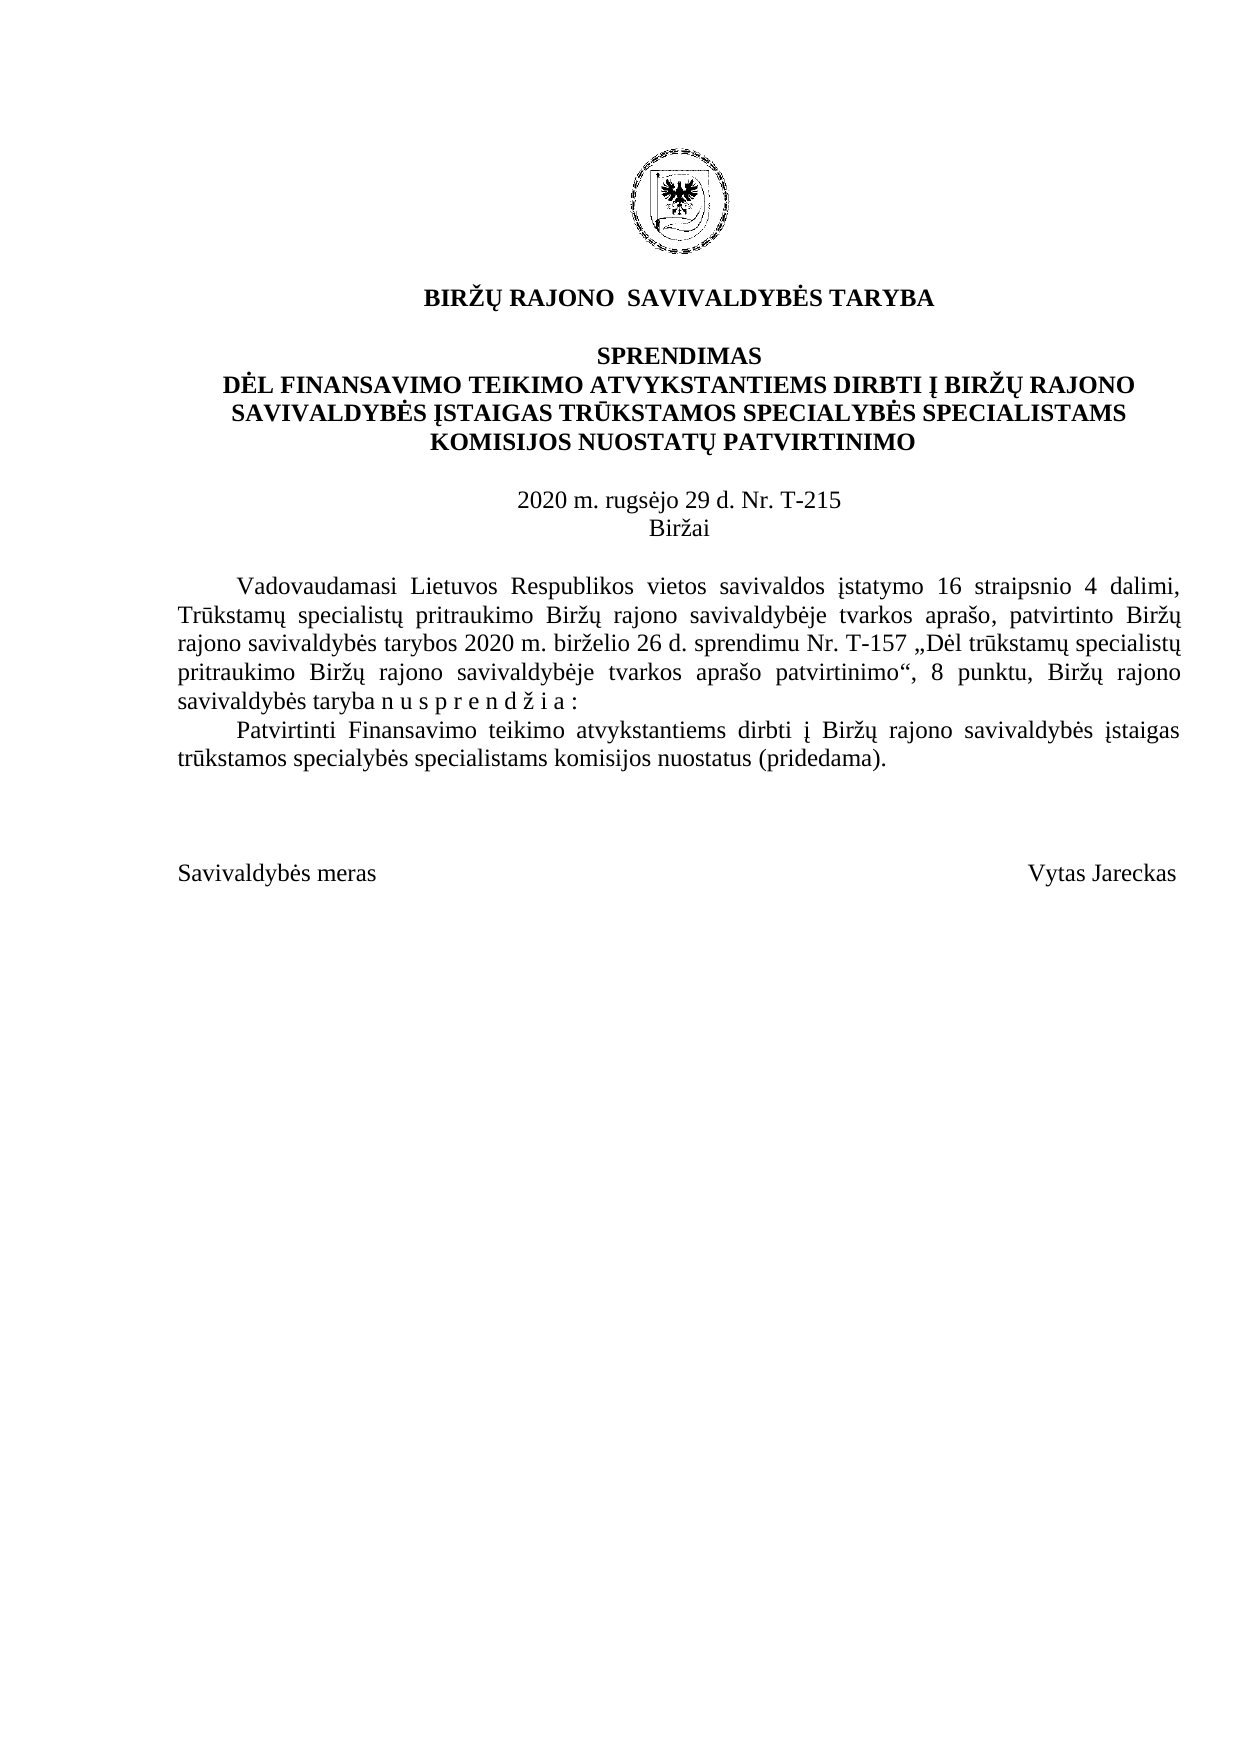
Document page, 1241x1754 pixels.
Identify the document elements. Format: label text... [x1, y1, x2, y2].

text Biržai [177, 513, 1181, 542]
text 2020 m. rugsėjo 29 d. Nr. T-215 [177, 485, 1181, 513]
text Savivaldybės meras Vytas Jareckas [177, 858, 1181, 887]
text DĖL FINANSAVIMO TEIKIMO ATVYKSTANTIEMS DIRBTI Į BIRŽŲ RAJONO SAVIVALDYBĖS ĮSTAIGAS TRŪKSTAMOS SPECIALYBĖS SPECIALISTAMS KOMISIJOS NUOSTATŲ PATVIRTINIMO [177, 370, 1181, 456]
text SPRENDIMAS [177, 341, 1181, 370]
text Vadovaudamasi Lietuvos Respublikos vietos savivaldos įstatymo 16 straipsnio 4 dalimi, Trūkstamų specialistų pritraukimo Biržų rajono savivaldybėje tvarkos aprašo, patvirtinto Biržų rajono savivaldybės tarybos 2020 m. birželio 26 d. sprendimu Nr. T-157 „Dėl trūkstamų specialistų pritraukimo Biržų rajono savivaldybėje tvarkos aprašo patvirtinimo“, 8 punktu, Biržų rajono savivaldybės taryba n u s p r e n d ž i a : [177, 571, 1181, 715]
text BIRŽŲ RAJONO SAVIVALDYBĖS TARYBA [177, 283, 1181, 312]
text Patvirtinti Finansavimo teikimo atvykstantiems dirbti į Biržų rajono savivaldybės įstaigas trūkstamos specialybės specialistams komisijos nuostatus (pridedama). [177, 715, 1181, 772]
